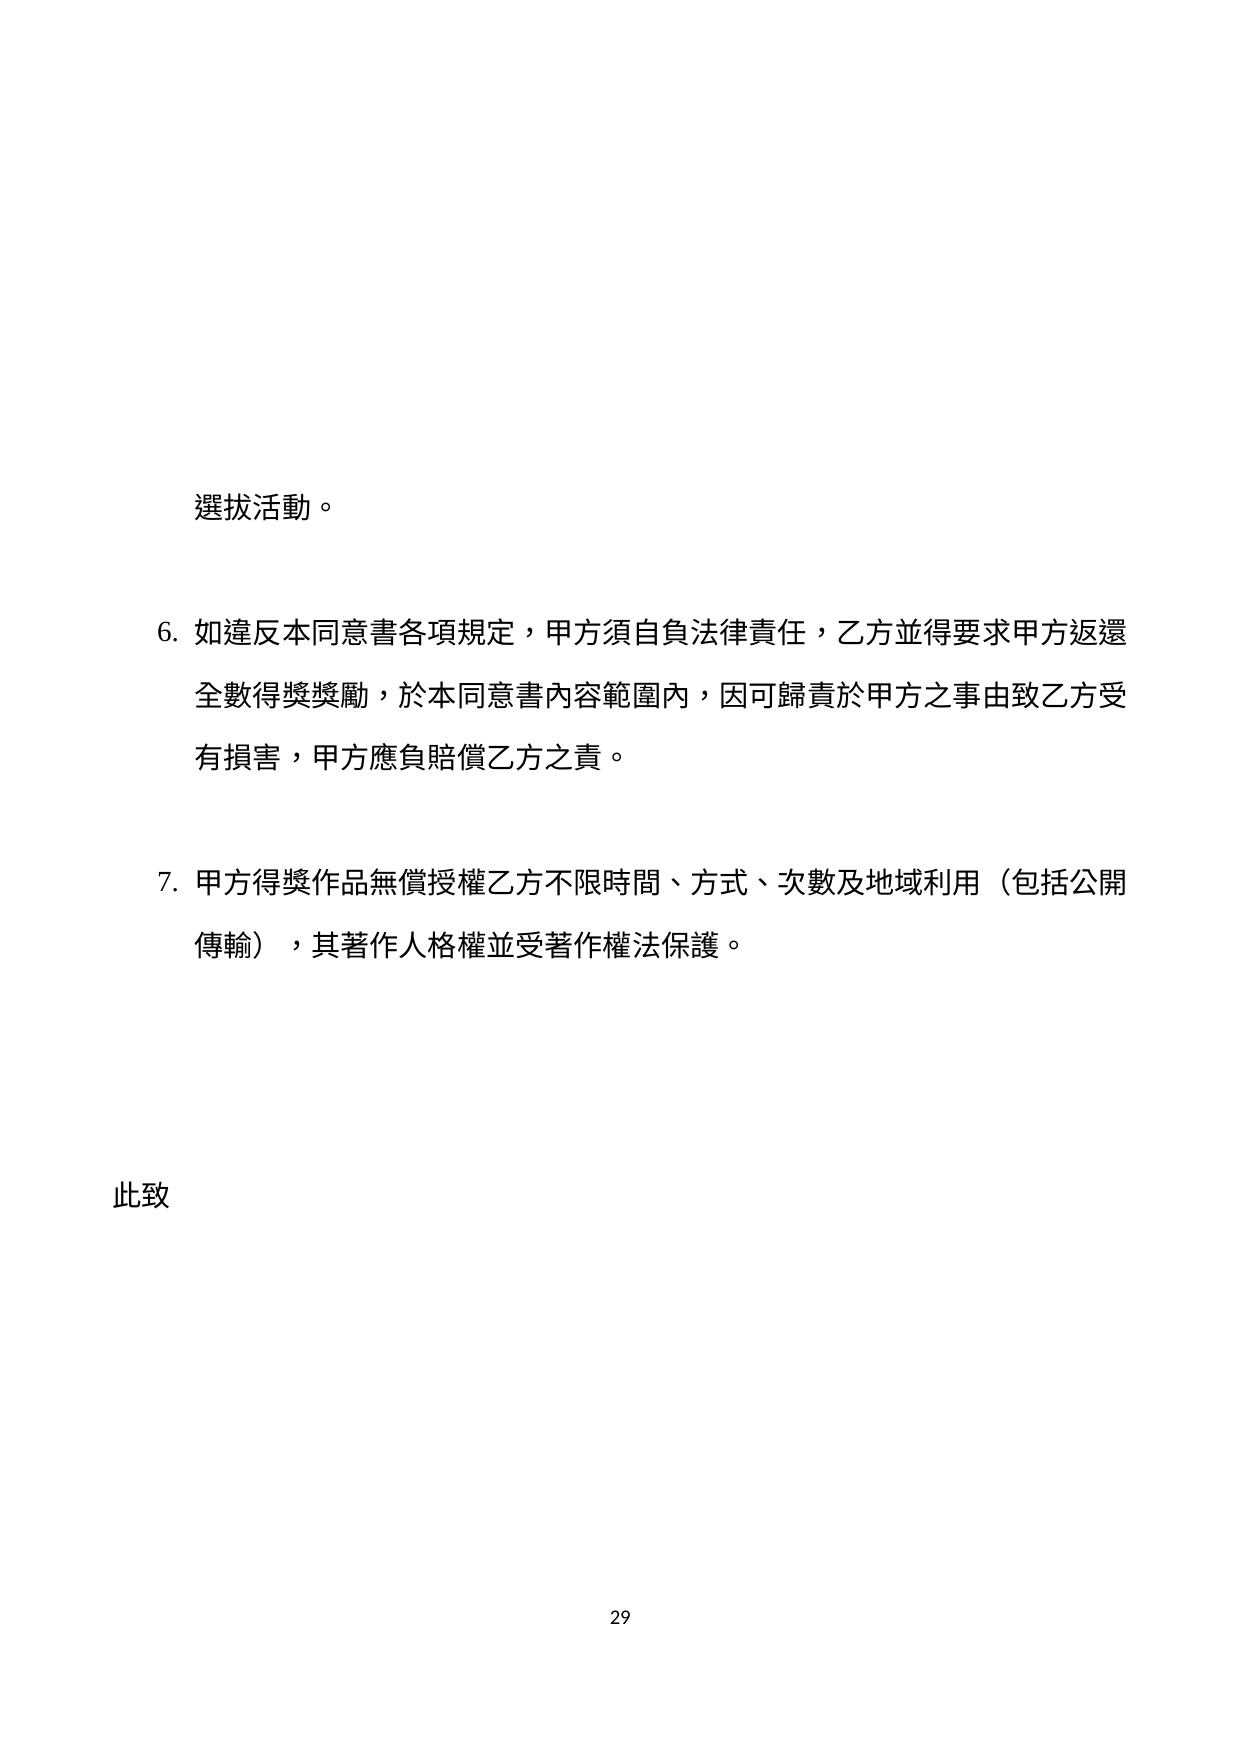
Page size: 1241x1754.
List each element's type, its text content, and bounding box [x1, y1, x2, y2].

text 此致 [112, 1152, 1128, 1214]
list 選拔活動。 [157, 464, 1128, 527]
list 如違反本同意書各項規定，甲方須自負法律責任，乙方並得要求甲方返還全數得獎獎勵，於本同意書內容範圍內，因可歸責於甲方之事由致乙方受有損害，甲方應負賠償乙方之責。 [157, 589, 1128, 777]
list 甲方得獎作品無償授權乙方不限時間、方式、次數及地域利用（包括公開傳輸），其著作人格權並受著作權法保護。 [157, 839, 1128, 964]
